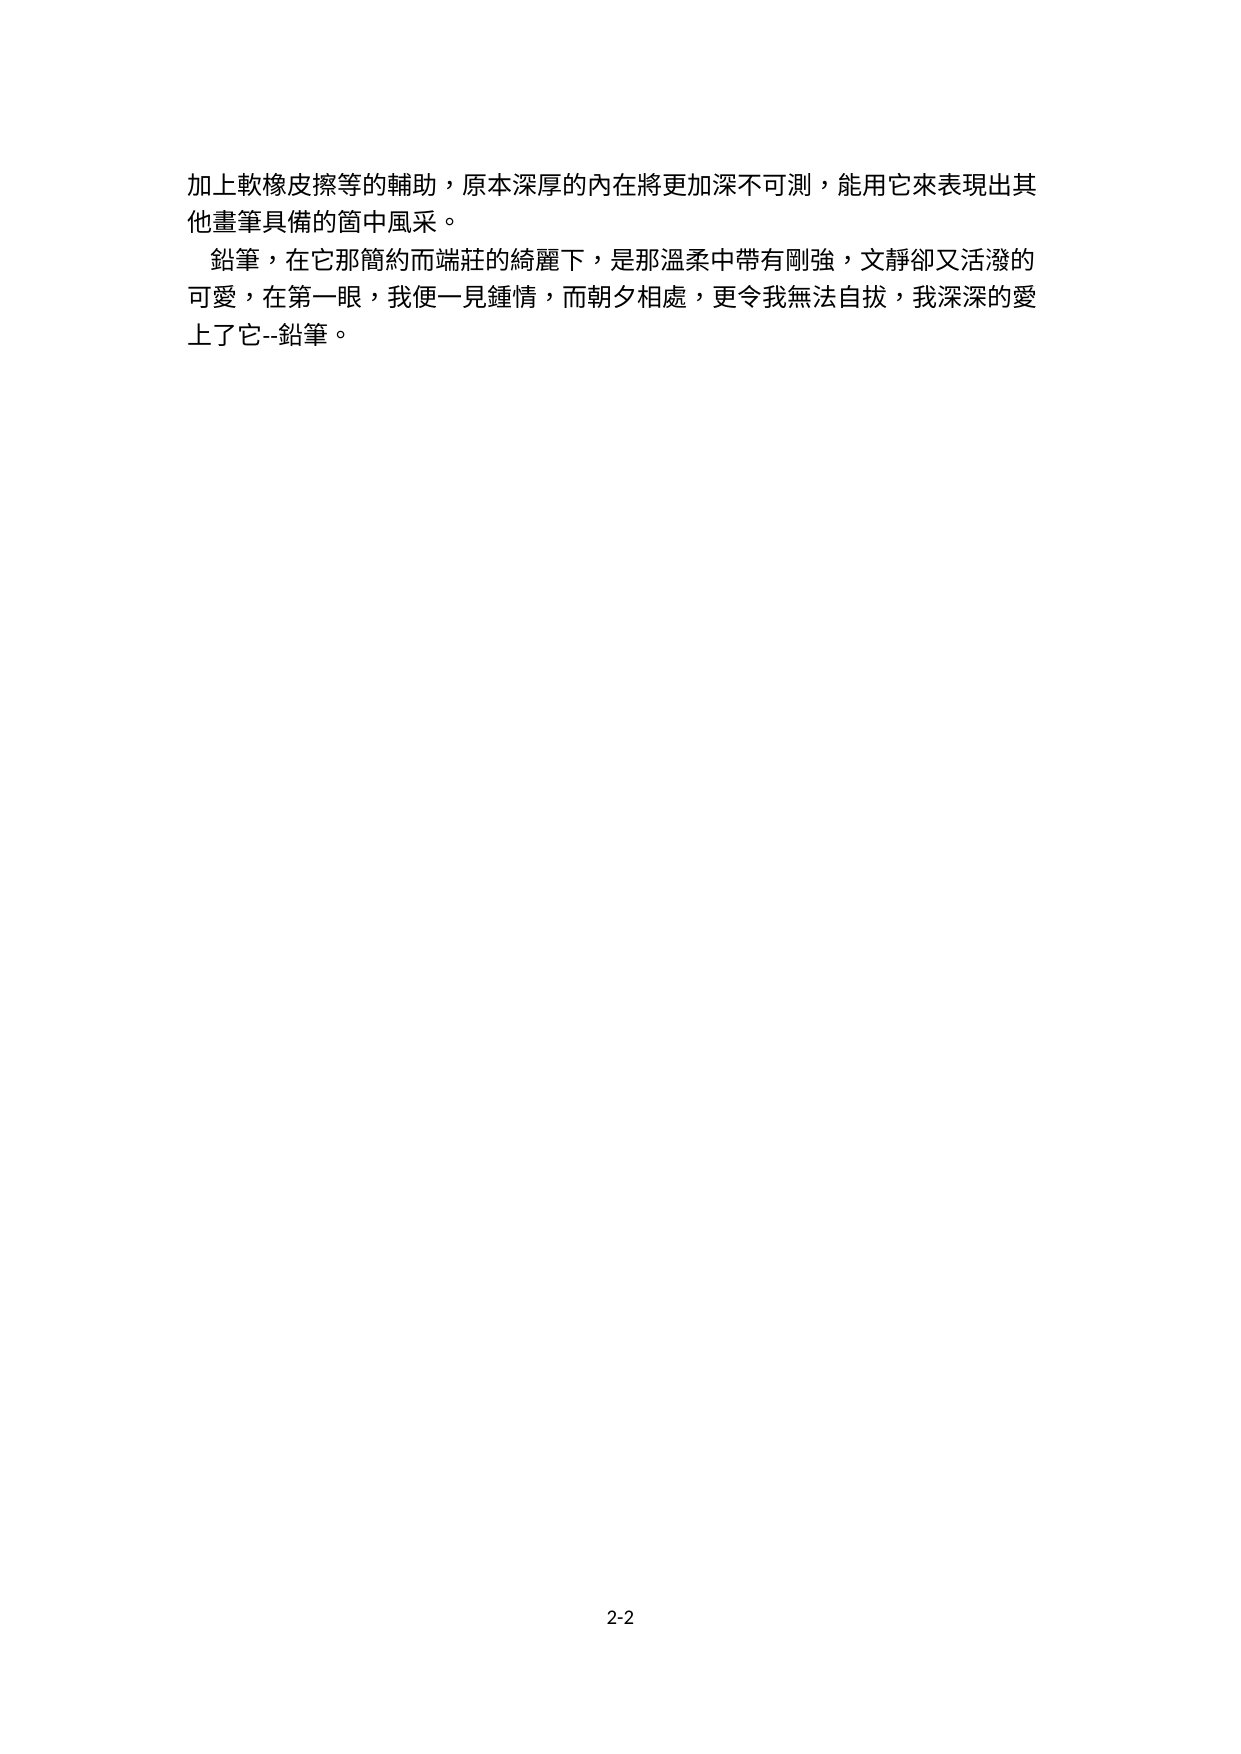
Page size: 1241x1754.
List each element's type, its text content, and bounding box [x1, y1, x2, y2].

text 鉛筆，在它那簡約而端莊的綺麗下，是那溫柔中帶有剛強，文靜卻又活潑的可愛，在第一眼，我便一見鍾情，而朝夕相處，更令我無法自拔，我深深的愛上了它--鉛筆。 [187, 239, 1053, 352]
text 在作畫時，隨著手力道的輕重緩急，鉛筆的線條也跟著變化多端，用筆尖快速滑過紙面，那線條是多麼的簡潔，沒有任何多餘的東西，僅僅一條線就充滿了力與美，有時就是那完美的一個線條，就讓一幅畫臻至完美。而用筆側來回的塗抹，則可製造出灰階，那又是鉛筆創造的另一種奇蹟，透過單純的深淺幻化，便讓只有黑白的紙面彷彿染上色彩，靠著手法的轉換，就能將鉛筆發揮的淋漓盡致，即使缺乏了其他筆刷的顏色，依舊能展現出他那不為人知的光彩，若再加上軟橡皮擦等的輔助，原本深厚的內在將更加深不可測，能用它來表現出其他畫筆具備的箇中風采。 [187, 164, 1053, 239]
